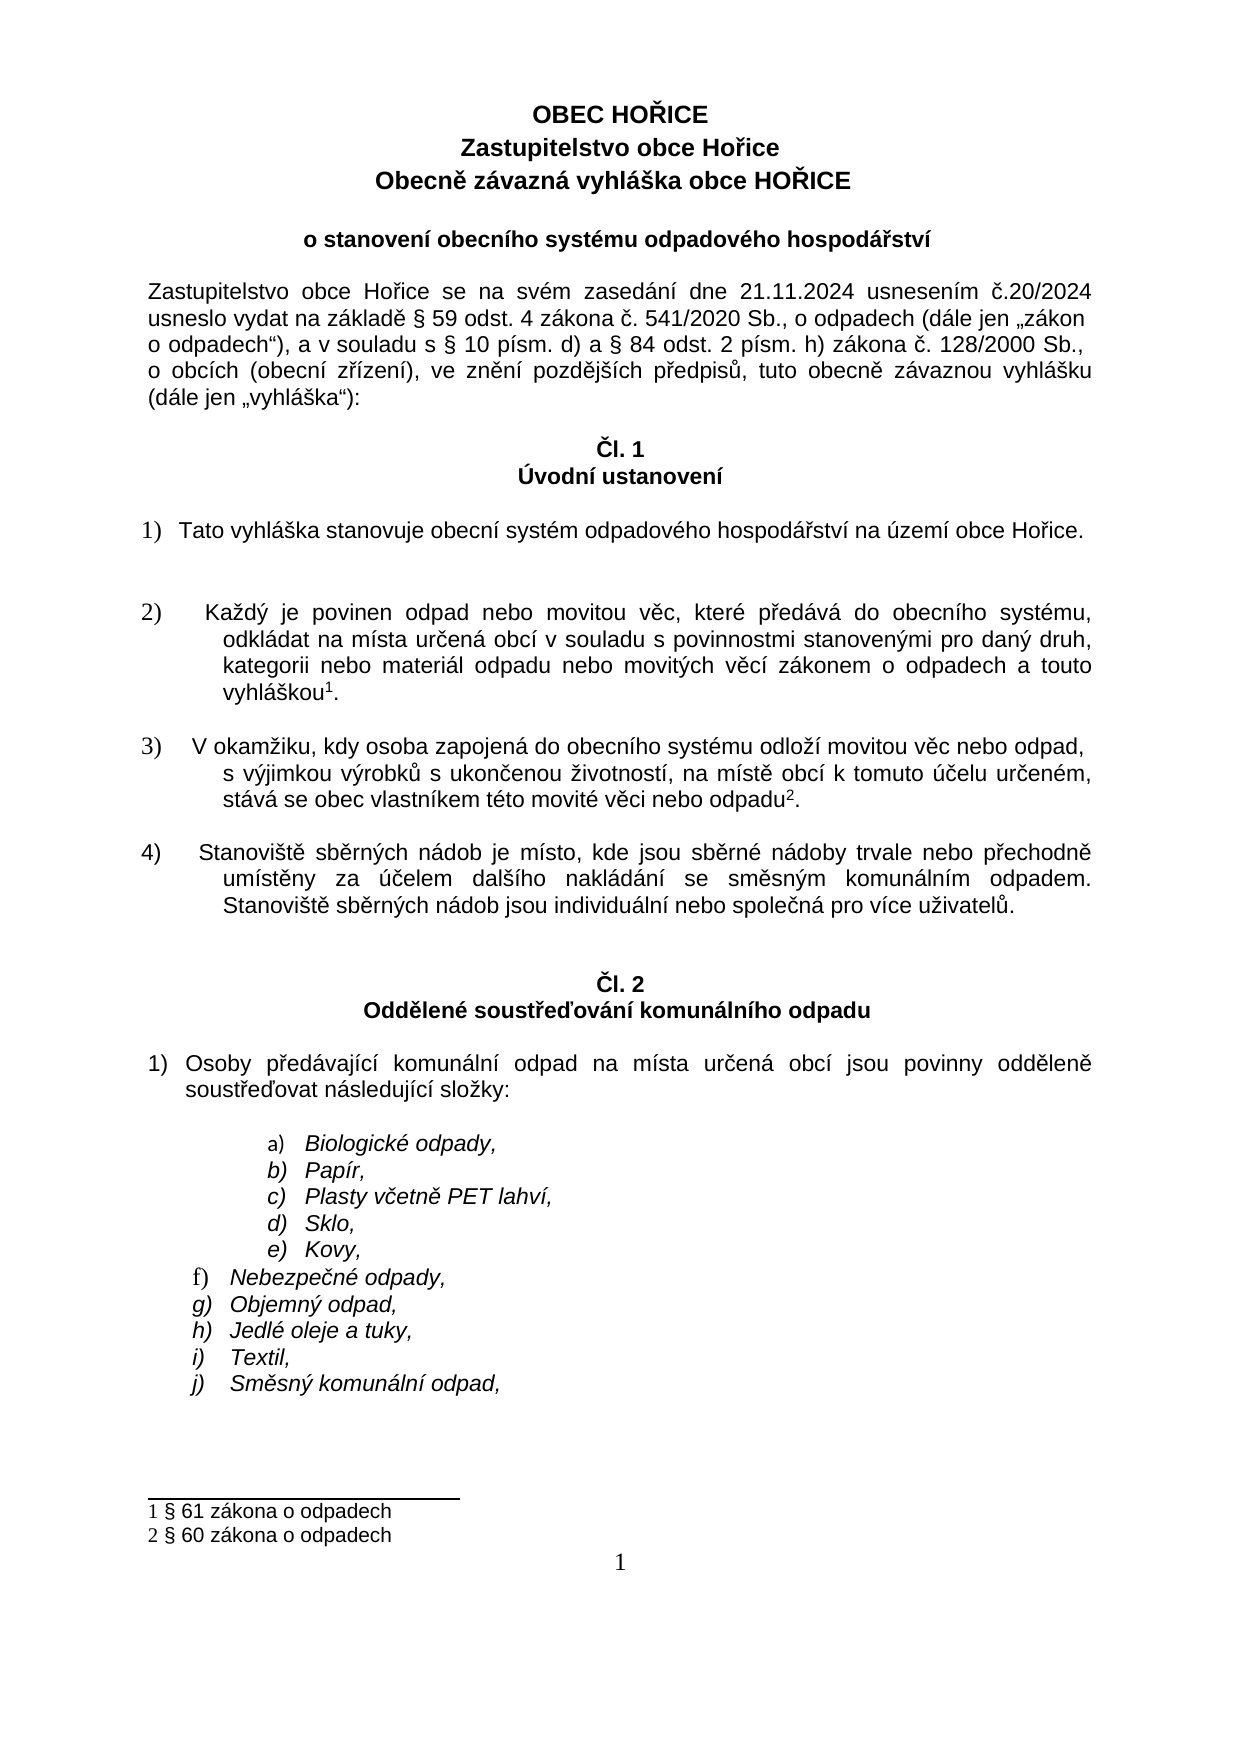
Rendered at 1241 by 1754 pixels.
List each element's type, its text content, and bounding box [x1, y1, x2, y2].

text Oddělené soustřeďování komunálního odpadu [148, 997, 1092, 1023]
list Každý je povinen odpad nebo movitou věc, které předává do obecního systému, odkládat na místa určená obcí v souladu s povinnostmi stanovenými pro daný druh, kategorii nebo materiál odpadu nebo movitých věcí zákonem o odpadech a touto vyhláškou. [141, 597, 1092, 705]
list Osoby předávající komunální odpad na místa určená obcí jsou povinny odděleně soustřeďovat následující složky: [148, 1050, 1092, 1102]
text OBEC HOŘICE [148, 100, 1092, 129]
list Objemný odpad, [192, 1291, 1092, 1317]
text o stanovení obecního systému odpadového hospodářství [148, 226, 1092, 252]
text Zastupitelstvo obce Hořice [148, 133, 1092, 162]
text Čl. 2 [148, 971, 1092, 997]
list Kovy, [267, 1236, 1092, 1262]
list § 60 zákona o odpadech [148, 1523, 1092, 1547]
text Čl. 1 [148, 436, 1092, 463]
list Směsný komunální odpad, [192, 1370, 1092, 1396]
list Jedlé oleje a tuky, [192, 1317, 1092, 1344]
list Plasty včetně PET lahví, [267, 1183, 1092, 1209]
text Zastupitelstvo obce Hořice se na svém zasedání dne 21.11.2024 usnesením č.20/2024 usneslo vydat na základě § 59 odst. 4 zákona č. 541/2020 Sb., o odpadech (dále jen „zákon o odpadech“), a v souladu s § 10 písm. d) a § 84 odst. 2 písm. h) zákona č. 128/2000 Sb., o obcích (obecní zřízení), ve znění pozdějších předpisů, tuto obecně závaznou vyhlášku (dále jen „vyhláška“): [148, 278, 1092, 410]
list Nebezpečné odpady, [192, 1262, 1092, 1291]
list Stanoviště sběrných nádob je místo, kde jsou sběrné nádoby trvale nebo přechodně umístěny za účelem dalšího nakládání se směsným komunálním odpadem. Stanoviště sběrných nádob jsou individuální nebo společná pro více uživatelů. [141, 839, 1092, 918]
list Sklo, [267, 1209, 1092, 1236]
subtitle Úvodní ustanovení [148, 463, 1092, 489]
list Biologické odpady, [267, 1129, 1092, 1157]
list Tato vyhláška stanovuje obecní systém odpadového hospodářství na území obce Hořice. [141, 516, 1092, 544]
text Obecně závazná vyhláška obce HOŘICE [148, 166, 1092, 195]
list § 61 zákona o odpadech [148, 1499, 1092, 1523]
list Textil, [192, 1344, 1092, 1370]
list V okamžiku, kdy osoba zapojená do obecního systému odloží movitou věc nebo odpad, s výjimkou výrobků s ukončenou životností, na místě obcí k tomuto účelu určeném, stává se obec vlastníkem této movité věci nebo odpadu. [141, 731, 1092, 813]
list Papír, [267, 1157, 1092, 1183]
